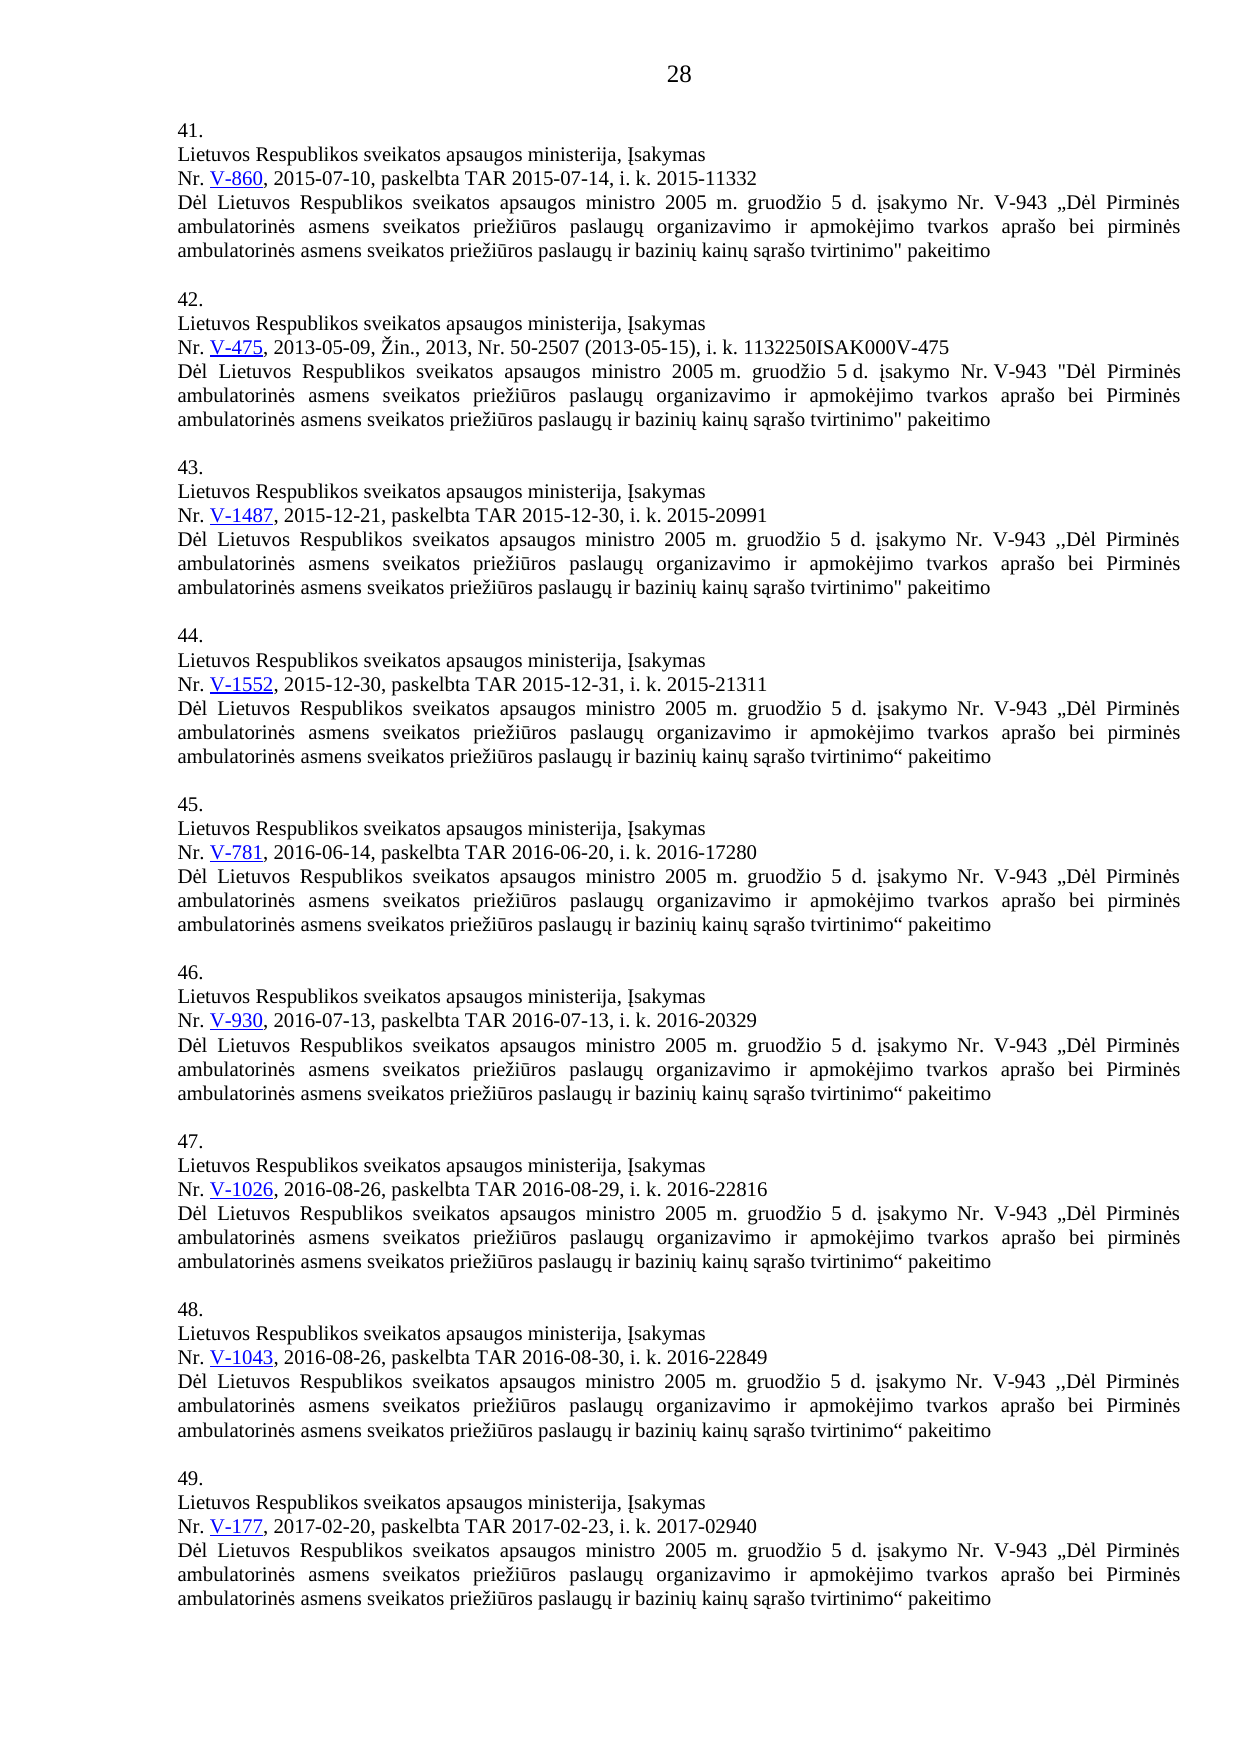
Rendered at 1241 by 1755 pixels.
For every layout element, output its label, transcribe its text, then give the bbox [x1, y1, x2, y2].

text Lietuvos Respublikos sveikatos apsaugos ministerija, Įsakymas [177, 647, 1181, 672]
text Nr. V-1552, 2015-12-30, paskelbta TAR 2015-12-31, i. k. 2015-21311 [177, 672, 1181, 696]
text Lietuvos Respublikos sveikatos apsaugos ministerija, Įsakymas [177, 1321, 1181, 1345]
text Nr. V-930, 2016-07-13, paskelbta TAR 2016-07-13, i. k. 2016-20329 [177, 1008, 1181, 1032]
text 45. [177, 792, 1181, 816]
text 47. [177, 1129, 1181, 1153]
text Dėl Lietuvos Respublikos sveikatos apsaugos ministro 2005 m. gruodžio 5 d. įsakymo Nr. V-943 „Dėl Pirminės ambulatorinės asmens sveikatos priežiūros paslaugų organizavimo ir apmokėjimo tvarkos aprašo bei pirminės ambulatorinės asmens sveikatos priežiūros paslaugų ir bazinių kainų sąrašo tvirtinimo“ pakeitimo [177, 864, 1181, 936]
text Dėl Lietuvos Respublikos sveikatos apsaugos ministro 2005 m. gruodžio 5 d. įsakymo Nr. V-943 „Dėl Pirminės ambulatorinės asmens sveikatos priežiūros paslaugų organizavimo ir apmokėjimo tvarkos aprašo bei pirminės ambulatorinės asmens sveikatos priežiūros paslaugų ir bazinių kainų sąrašo tvirtinimo“ pakeitimo [177, 696, 1181, 768]
text Dėl Lietuvos Respublikos sveikatos apsaugos ministro 2005 m. gruodžio 5 d. įsakymo Nr. V-943 „Dėl Pirminės ambulatorinės asmens sveikatos priežiūros paslaugų organizavimo ir apmokėjimo tvarkos aprašo bei pirminės ambulatorinės asmens sveikatos priežiūros paslaugų ir bazinių kainų sąrašo tvirtinimo“ pakeitimo [177, 1201, 1181, 1273]
text Dėl Lietuvos Respublikos sveikatos apsaugos ministro 2005 m. gruodžio 5 d. įsakymo Nr. V-943 „Dėl Pirminės ambulatorinės asmens sveikatos priežiūros paslaugų organizavimo ir apmokėjimo tvarkos aprašo bei pirminės ambulatorinės asmens sveikatos priežiūros paslaugų ir bazinių kainų sąrašo tvirtinimo" pakeitimo [177, 190, 1181, 262]
text 49. [177, 1466, 1181, 1490]
text Nr. V-1043, 2016-08-26, paskelbta TAR 2016-08-30, i. k. 2016-22849 [177, 1345, 1181, 1369]
text Nr. V-1487, 2015-12-21, paskelbta TAR 2015-12-30, i. k. 2015-20991 [177, 503, 1181, 527]
text Lietuvos Respublikos sveikatos apsaugos ministerija, Įsakymas [177, 1490, 1181, 1514]
text Dėl Lietuvos Respublikos sveikatos apsaugos ministro 2005 m. gruodžio 5 d. įsakymo Nr. V-943 ,,Dėl Pirminės ambulatorinės asmens sveikatos priežiūros paslaugų organizavimo ir apmokėjimo tvarkos aprašo bei Pirminės ambulatorinės asmens sveikatos priežiūros paslaugų ir bazinių kainų sąrašo tvirtinimo“ pakeitimo [177, 1369, 1181, 1442]
text Dėl Lietuvos Respublikos sveikatos apsaugos ministro 2005 m. gruodžio 5 d. įsakymo Nr. V-943 ,,Dėl Pirminės ambulatorinės asmens sveikatos priežiūros paslaugų organizavimo ir apmokėjimo tvarkos aprašo bei Pirminės ambulatorinės asmens sveikatos priežiūros paslaugų ir bazinių kainų sąrašo tvirtinimo" pakeitimo [177, 527, 1181, 599]
text 41. [177, 118, 1181, 142]
text Lietuvos Respublikos sveikatos apsaugos ministerija, Įsakymas [177, 311, 1181, 335]
text Nr. V-781, 2016-06-14, paskelbta TAR 2016-06-20, i. k. 2016-17280 [177, 840, 1181, 864]
text Lietuvos Respublikos sveikatos apsaugos ministerija, Įsakymas [177, 142, 1181, 166]
text Lietuvos Respublikos sveikatos apsaugos ministerija, Įsakymas [177, 1153, 1181, 1177]
text Lietuvos Respublikos sveikatos apsaugos ministerija, Įsakymas [177, 479, 1181, 503]
text Nr. V-1026, 2016-08-26, paskelbta TAR 2016-08-29, i. k. 2016-22816 [177, 1177, 1181, 1201]
text 42. [177, 287, 1181, 311]
text 43. [177, 455, 1181, 479]
text Dėl Lietuvos Respublikos sveikatos apsaugos ministro 2005 m. gruodžio 5 d. įsakymo Nr. V-943 „Dėl Pirminės ambulatorinės asmens sveikatos priežiūros paslaugų organizavimo ir apmokėjimo tvarkos aprašo bei Pirminės ambulatorinės asmens sveikatos priežiūros paslaugų ir bazinių kainų sąrašo tvirtinimo“ pakeitimo [177, 1032, 1181, 1105]
text Lietuvos Respublikos sveikatos apsaugos ministerija, Įsakymas [177, 816, 1181, 840]
text Lietuvos Respublikos sveikatos apsaugos ministerija, Įsakymas [177, 984, 1181, 1008]
text Dėl Lietuvos Respublikos sveikatos apsaugos ministro 2005 m. gruodžio 5 d. įsakymo Nr. V-943 "Dėl Pirminės ambulatorinės asmens sveikatos priežiūros paslaugų organizavimo ir apmokėjimo tvarkos aprašo bei Pirminės ambulatorinės asmens sveikatos priežiūros paslaugų ir bazinių kainų sąrašo tvirtinimo" pakeitimo [177, 359, 1181, 431]
text Dėl Lietuvos Respublikos sveikatos apsaugos ministro 2005 m. gruodžio 5 d. įsakymo Nr. V-943 „Dėl Pirminės ambulatorinės asmens sveikatos priežiūros paslaugų organizavimo ir apmokėjimo tvarkos aprašo bei Pirminės ambulatorinės asmens sveikatos priežiūros paslaugų ir bazinių kainų sąrašo tvirtinimo“ pakeitimo [177, 1538, 1181, 1610]
text Nr. V-860, 2015-07-10, paskelbta TAR 2015-07-14, i. k. 2015-11332 [177, 166, 1181, 190]
text Nr. V-475, 2013-05-09, Žin., 2013, Nr. 50-2507 (2013-05-15), i. k. 1132250ISAK000V-475 [177, 335, 1181, 359]
text 48. [177, 1297, 1181, 1321]
text Nr. V-177, 2017-02-20, paskelbta TAR 2017-02-23, i. k. 2017-02940 [177, 1514, 1181, 1538]
text 46. [177, 960, 1181, 984]
text 44. [177, 623, 1181, 647]
